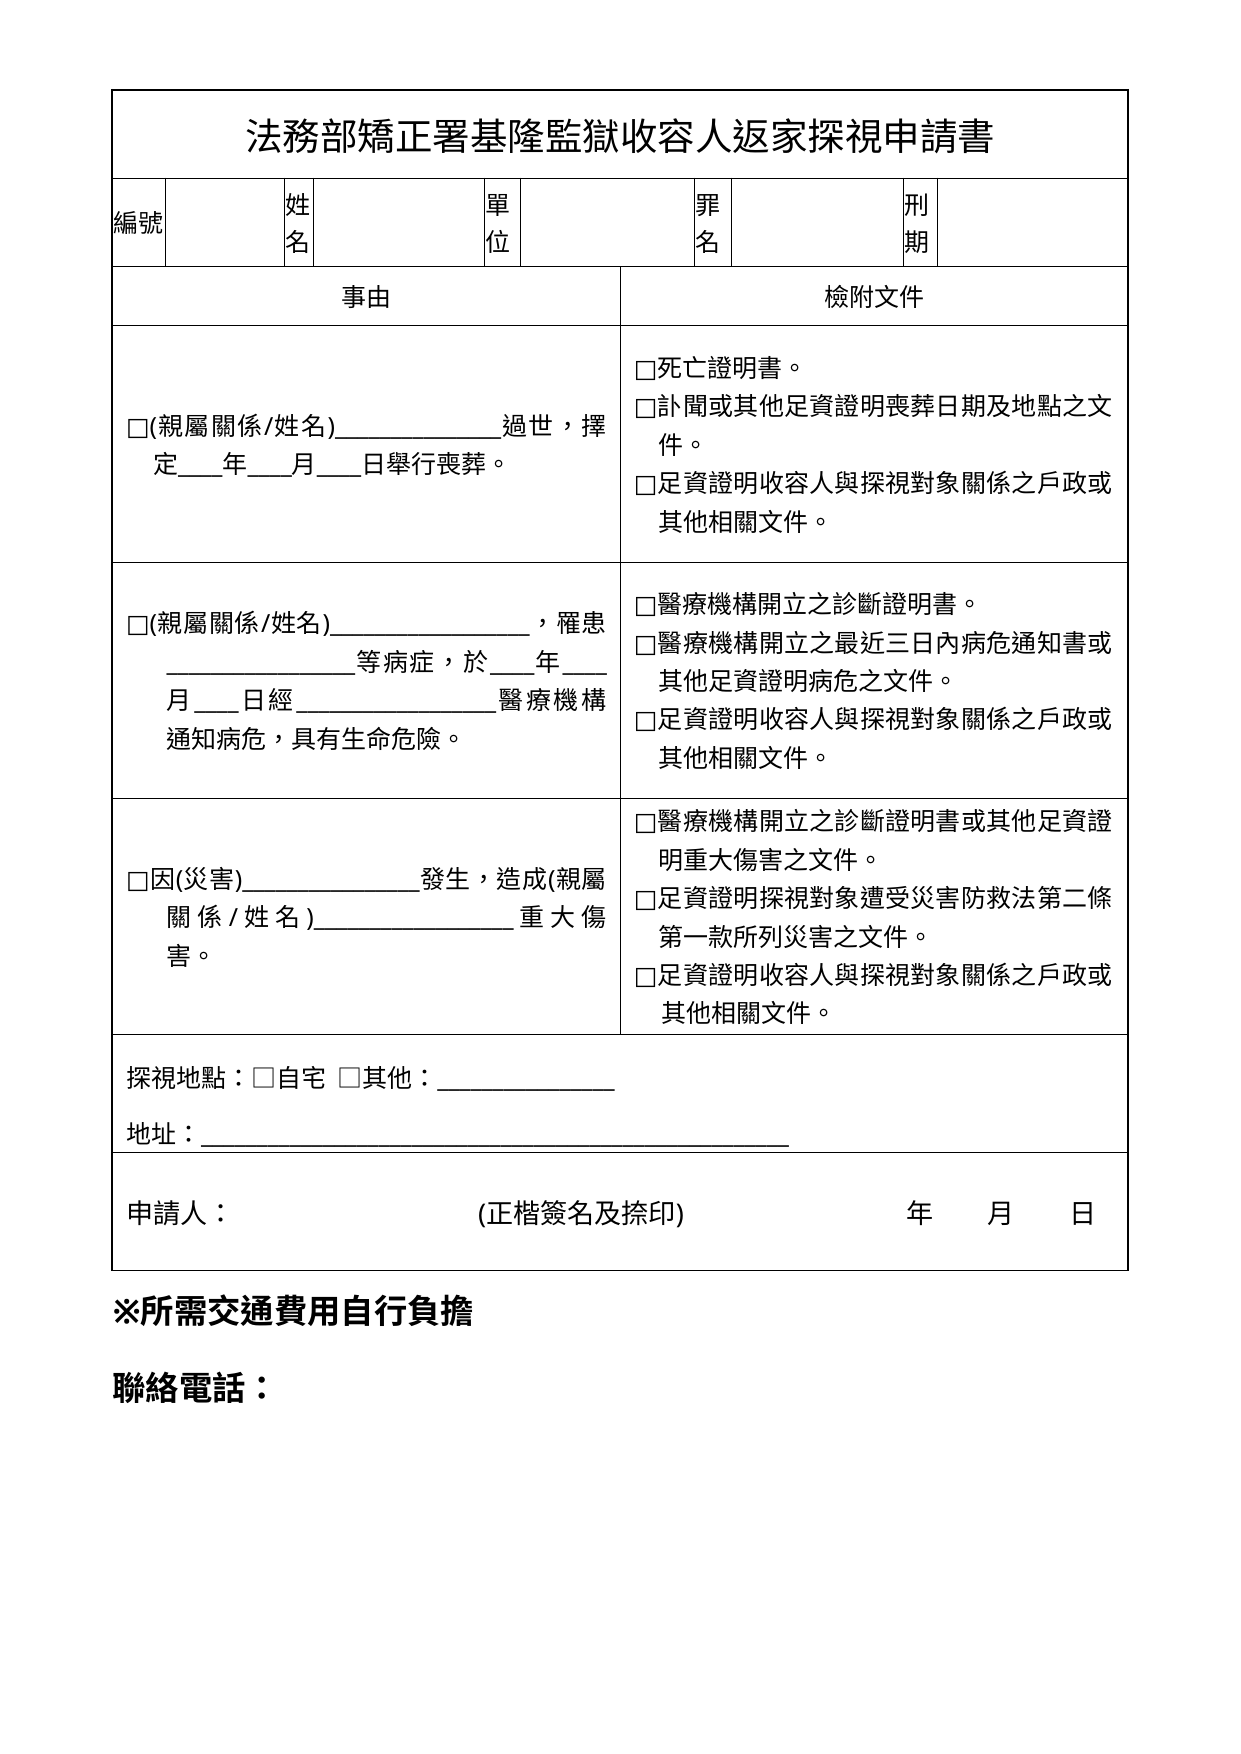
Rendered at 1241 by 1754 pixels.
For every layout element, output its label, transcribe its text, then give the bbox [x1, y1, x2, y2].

text 聯絡電話： [112, 1347, 1128, 1424]
table_cell □(親屬關係/姓名)_______________過世，擇定____年____月____日舉行喪葬。 [113, 326, 620, 561]
table_cell 刑期 [904, 179, 937, 266]
table_header 法務部矯正署基隆監獄收容人返家探視申請書 [113, 91, 1127, 177]
table_cell □死亡證明書。 □訃聞或其他足資證明喪葬日期及地點之文件。 □足資證明收容人與探視對象關係之戶政或其他相關文件。 [621, 326, 1127, 561]
table_cell [938, 179, 1127, 266]
table_cell 罪名 [695, 179, 731, 266]
table_cell 編號 [113, 179, 165, 266]
table_cell □醫療機構開立之診斷證明書。 □醫療機構開立之最近三日內病危通知書或其他足資證明病危之文件。 □足資證明收容人與探視對象關係之戶政或其他相關文件。 [621, 563, 1127, 798]
table_cell [314, 179, 484, 266]
table_cell [521, 179, 694, 266]
table_cell [166, 179, 284, 266]
table_cell □醫療機構開立之診斷證明書或其他足資證明重大傷害之文件。 □足資證明探視對象遭受災害防救法第二條第一款所列災害之文件。 □足資證明收容人與探視對象關係之戶政或其他相關文件。 [621, 799, 1127, 1034]
table_cell 檢附文件 [621, 267, 1127, 325]
table_cell 事由 [113, 267, 620, 325]
table_cell □因(災害)________________發生，造成(親屬關係/姓名)__________________重大傷害。 [113, 799, 620, 1034]
table_cell 申請人： (正楷簽名及捺印) 年 月 日 [113, 1153, 1127, 1270]
table_cell [732, 179, 903, 266]
text ※所需交通費用自行負擔 [112, 1271, 1128, 1347]
table_cell 姓名 [285, 179, 313, 266]
table_cell 單位 [485, 179, 520, 266]
table_cell □(親屬關係/姓名)__________________，罹患_________________等病症，於____年____月____日經__________________醫療機構通知病危，具有生命危險。 [113, 563, 620, 798]
table_cell 探視地點：□自宅 □其他：________________ 地址：_____________________________________________________ [113, 1035, 1127, 1152]
